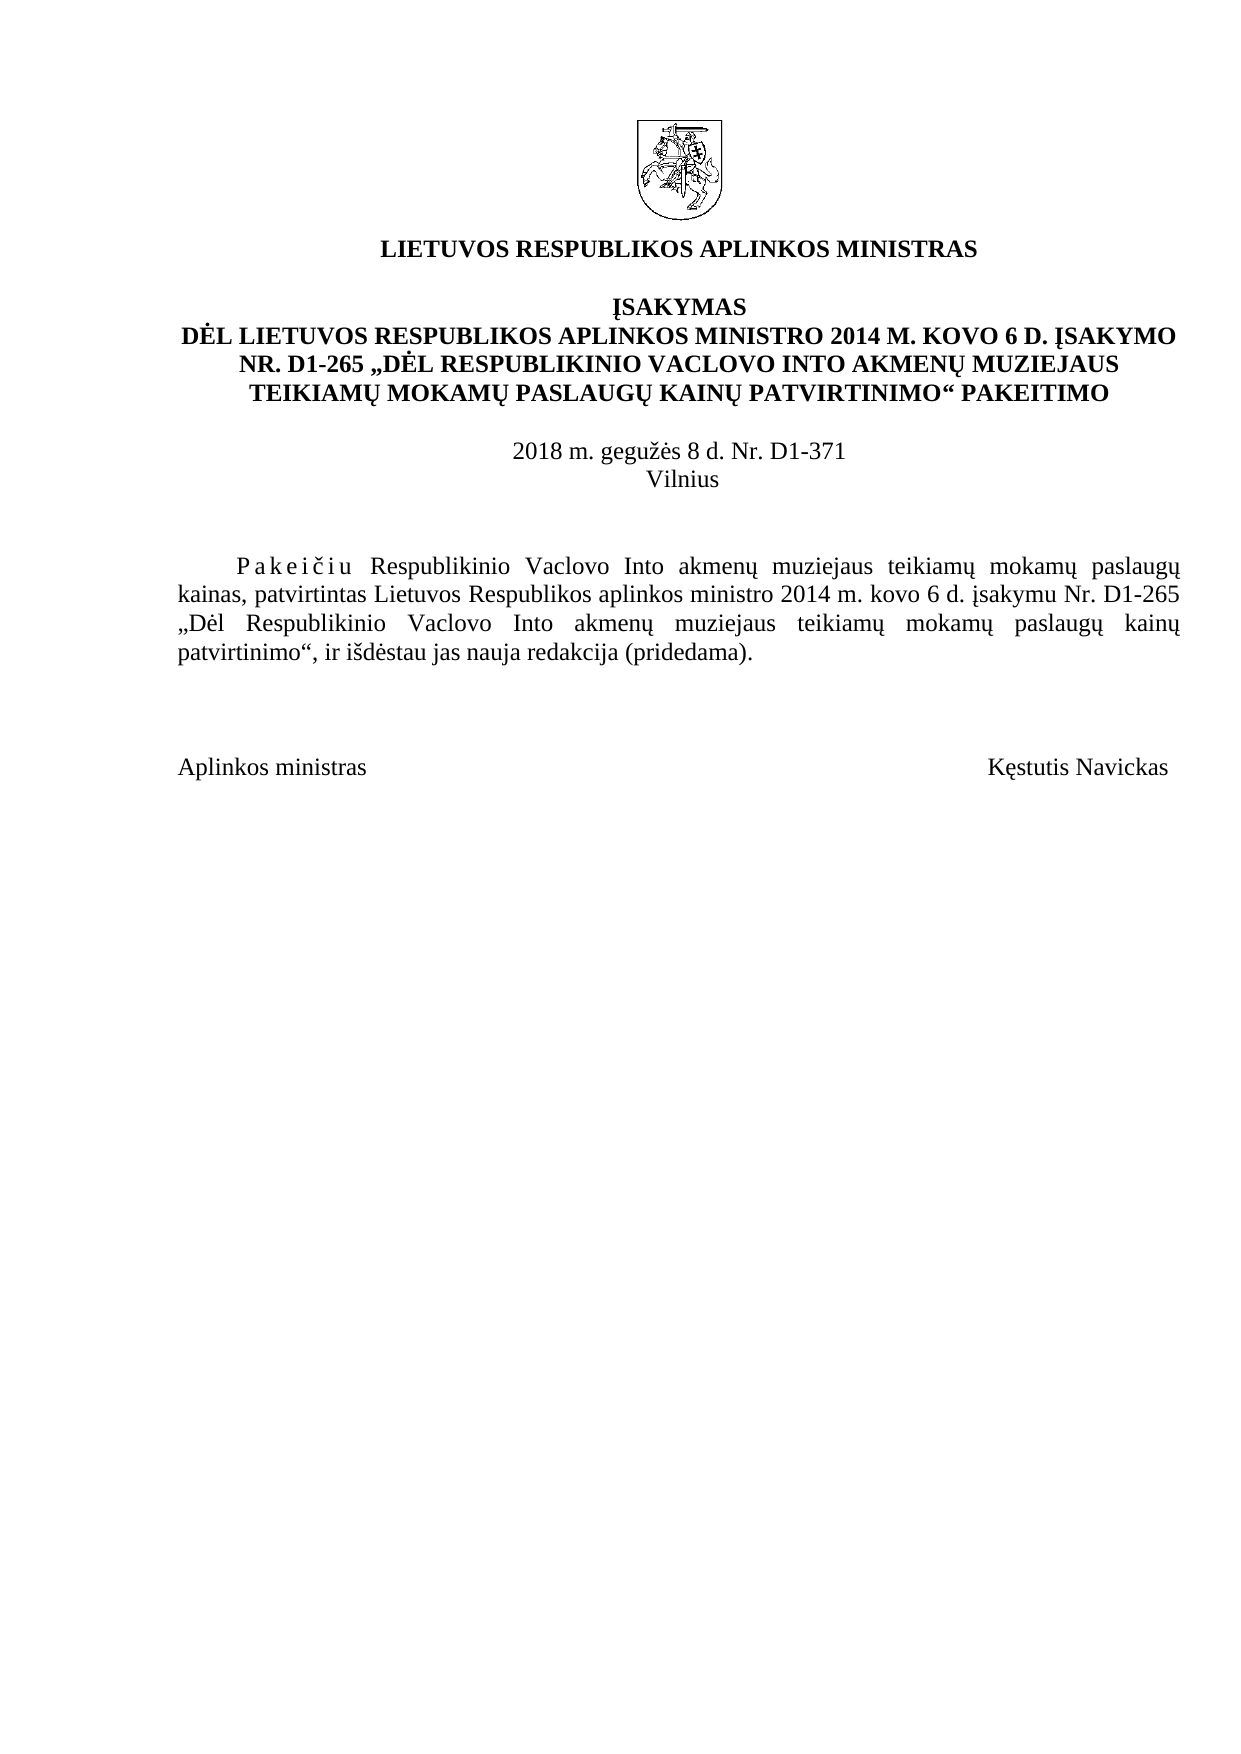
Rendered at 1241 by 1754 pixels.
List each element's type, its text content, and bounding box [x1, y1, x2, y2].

text 2018 m. gegužės 8 d. Nr. D1-371 [177, 436, 1181, 464]
text DĖL LIETUVOS RESPUBLIKOS APLINKOS MINISTRO 2014 M. KOVO 6 D. ĮSAKYMO NR. D1-265 „DĖL RESPUBLIKINIO VACLOVO INTO AKMENŲ MUZIEJAUS TEIKIAMŲ MOKAMŲ PASLAUGŲ KAINŲ PATVIRTINIMO“ PAKEITIMO [177, 321, 1181, 407]
text Pakeičiu Respublikinio Vaclovo Into akmenų muziejaus teikiamų mokamų paslaugų kainas, patvirtintas Lietuvos Respublikos aplinkos ministro 2014 m. kovo 6 d. įsakymu Nr. D1-265 „Dėl Respublikinio Vaclovo Into akmenų muziejaus teikiamų mokamų paslaugų kainų patvirtinimo“, ir išdėstau jas nauja redakcija (pridedama). [177, 551, 1181, 666]
text ĮSAKYMAS [177, 292, 1181, 321]
text LIETUVOS RESPUBLIKOS APLINKOS MINISTRAS [177, 234, 1181, 292]
text Vilnius [177, 464, 1181, 493]
text Aplinkos ministras Kęstutis Navickas [177, 752, 1181, 781]
